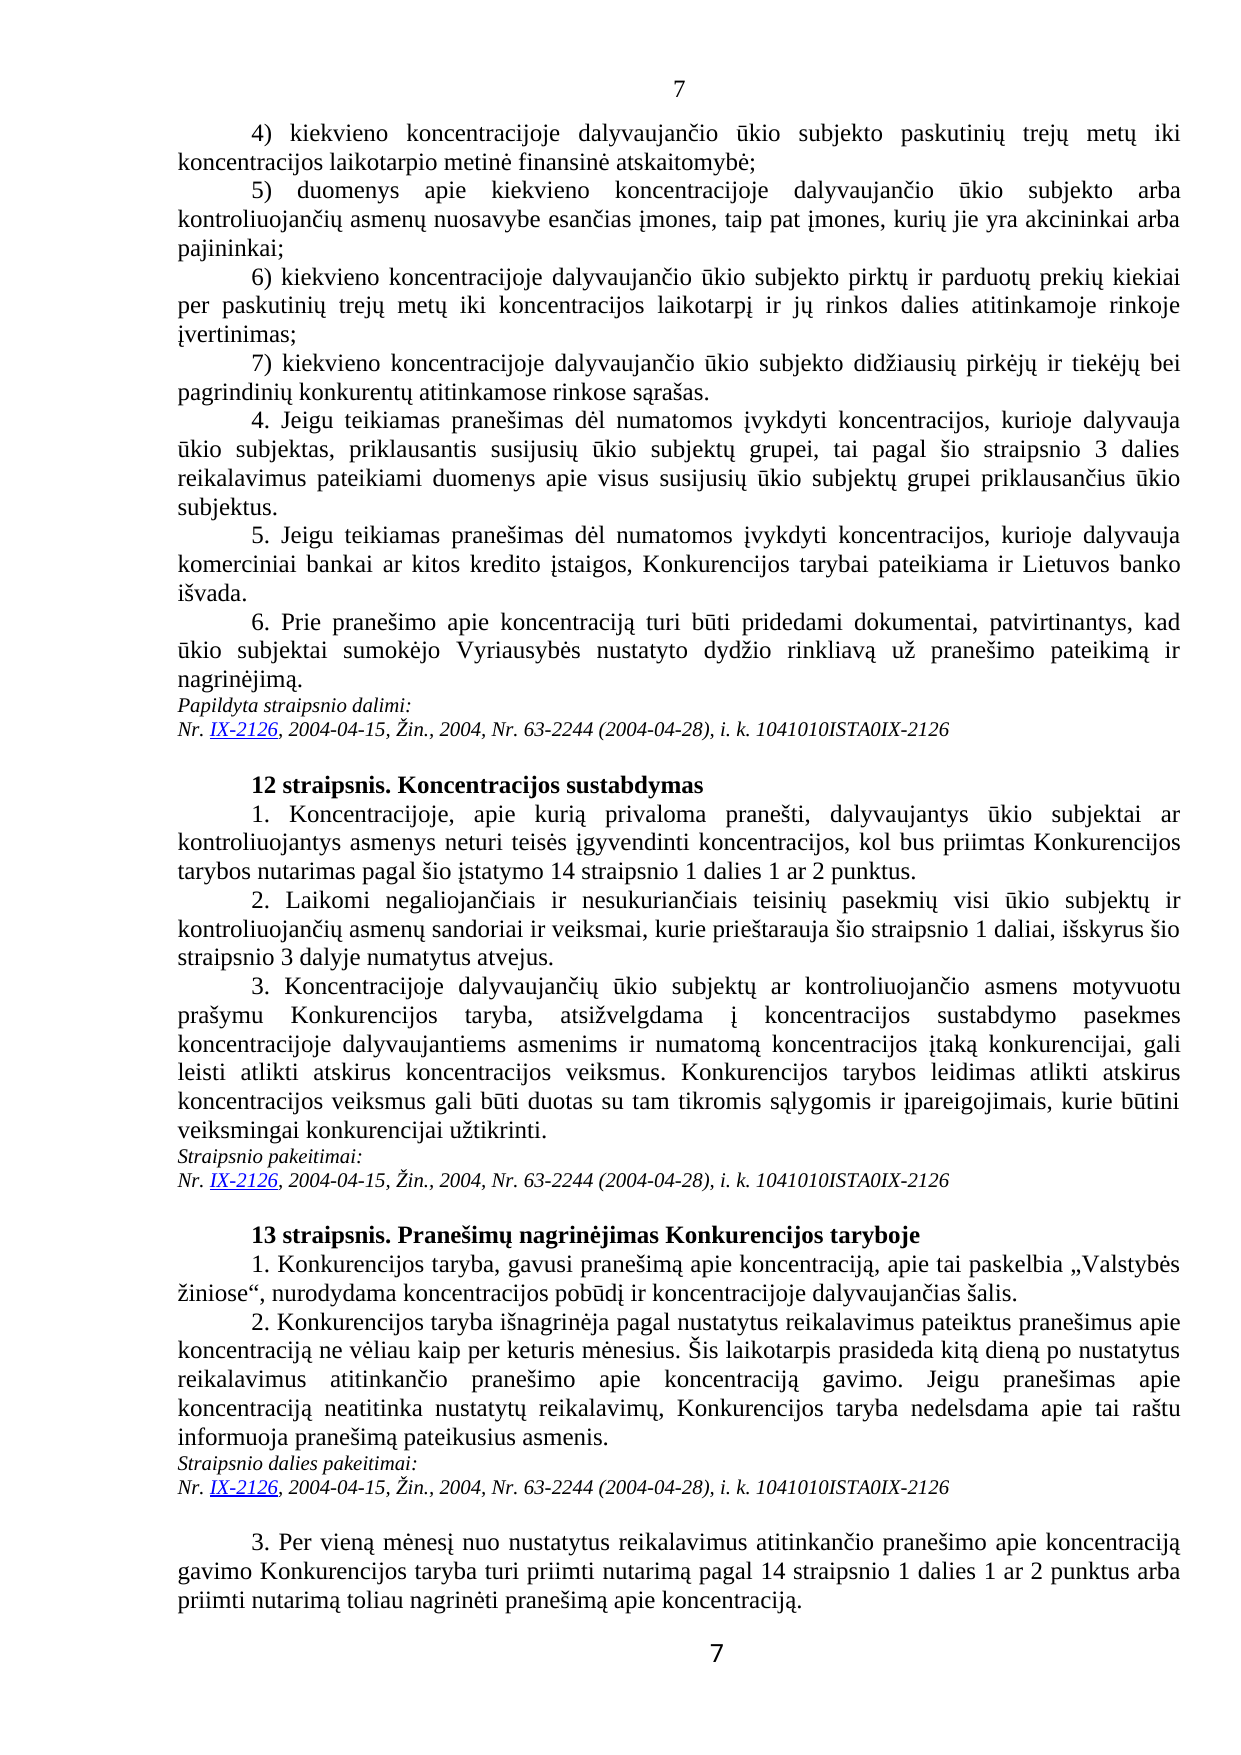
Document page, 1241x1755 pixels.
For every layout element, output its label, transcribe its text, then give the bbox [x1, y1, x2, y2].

text 3. Per vieną mėnesį nuo nustatytus reikalavimus atitinkančio pranešimo apie koncentraciją gavimo Konkurencijos taryba turi priimti nutarimą pagal 14 straipsnio 1 dalies 1 ar 2 punktus arba priimti nutarimą toliau nagrinėti pranešimą apie koncentraciją. [177, 1527, 1181, 1614]
text 12 straipsnis. Koncentracijos sustabdymas [177, 770, 1181, 799]
text 13 straipsnis. Pranešimų nagrinėjimas Konkurencijos taryboje [177, 1221, 1181, 1249]
text 1. Koncentracijoje, apie kurią privaloma pranešti, dalyvaujantys ūkio subjektai ar kontroliuojantys asmenys neturi teisės įgyvendinti koncentracijos, kol bus priimtas Konkurencijos tarybos nutarimas pagal šio įstatymo 14 straipsnio 1 dalies 1 ar 2 punktus. [177, 799, 1181, 885]
text 6. Prie pranešimo apie koncentraciją turi būti pridedami dokumentai, patvirtinantys, kad ūkio subjektai sumokėjo Vyriausybės nustatyto dydžio rinkliavą už pranešimo pateikimą ir nagrinėjimą. [177, 607, 1181, 693]
text 6) kiekvieno koncentracijoje dalyvaujančio ūkio subjekto pirktų ir parduotų prekių kiekiai per paskutinių trejų metų iki koncentracijos laikotarpį ir jų rinkos dalies atitinkamoje rinkoje įvertinimas; [177, 262, 1181, 348]
text Nr. IX-2126, 2004-04-15, Žin., 2004, Nr. 63-2244 (2004-04-28), i. k. 1041010ISTA0IX-2126 [177, 1475, 1181, 1499]
text Papildyta straipsnio dalimi: [177, 693, 1181, 717]
text 2. Konkurencijos taryba išnagrinėja pagal nustatytus reikalavimus pateiktus pranešimus apie koncentraciją ne vėliau kaip per keturis mėnesius. Šis laikotarpis prasideda kitą dieną po nustatytus reikalavimus atitinkančio pranešimo apie koncentraciją gavimo. Jeigu pranešimas apie koncentraciją neatitinka nustatytų reikalavimų, Konkurencijos taryba nedelsdama apie tai raštu informuoja pranešimą pateikusius asmenis. [177, 1307, 1181, 1451]
text 5) duomenys apie kiekvieno koncentracijoje dalyvaujančio ūkio subjekto arba kontroliuojančių asmenų nuosavybe esančias įmones, taip pat įmones, kurių jie yra akcininkai arba pajininkai; [177, 176, 1181, 262]
text Straipsnio pakeitimai: [177, 1144, 1181, 1168]
text 1. Konkurencijos taryba, gavusi pranešimą apie koncentraciją, apie tai paskelbia „Valstybės žiniose“, nurodydama koncentracijos pobūdį ir koncentracijoje dalyvaujančias šalis. [177, 1249, 1181, 1307]
text 4. Jeigu teikiamas pranešimas dėl numatomos įvykdyti koncentracijos, kurioje dalyvauja ūkio subjektas, priklausantis susijusių ūkio subjektų grupei, tai pagal šio straipsnio 3 dalies reikalavimus pateikiami duomenys apie visus susijusių ūkio subjektų grupei priklausančius ūkio subjektus. [177, 406, 1181, 521]
text 2. Laikomi negaliojančiais ir nesukuriančiais teisinių pasekmių visi ūkio subjektų ir kontroliuojančių asmenų sandoriai ir veiksmai, kurie prieštarauja šio straipsnio 1 daliai, išskyrus šio straipsnio 3 dalyje numatytus atvejus. [177, 885, 1181, 971]
text 3. Koncentracijoje dalyvaujančių ūkio subjektų ar kontroliuojančio asmens motyvuotu prašymu Konkurencijos taryba, atsižvelgdama į koncentracijos sustabdymo pasekmes koncentracijoje dalyvaujantiems asmenims ir numatomą koncentracijos įtaką konkurencijai, gali leisti atlikti atskirus koncentracijos veiksmus. Konkurencijos tarybos leidimas atlikti atskirus koncentracijos veiksmus gali būti duotas su tam tikromis sąlygomis ir įpareigojimais, kurie būtini veiksmingai konkurencijai užtikrinti. [177, 971, 1181, 1144]
text Nr. IX-2126, 2004-04-15, Žin., 2004, Nr. 63-2244 (2004-04-28), i. k. 1041010ISTA0IX-2126 [177, 1168, 1181, 1192]
text 5. Jeigu teikiamas pranešimas dėl numatomos įvykdyti koncentracijos, kurioje dalyvauja komerciniai bankai ar kitos kredito įstaigos, Konkurencijos tarybai pateikiama ir Lietuvos banko išvada. [177, 521, 1181, 607]
text Straipsnio dalies pakeitimai: [177, 1451, 1181, 1475]
text Nr. IX-2126, 2004-04-15, Žin., 2004, Nr. 63-2244 (2004-04-28), i. k. 1041010ISTA0IX-2126 [177, 717, 1181, 741]
text 4) kiekvieno koncentracijoje dalyvaujančio ūkio subjekto paskutinių trejų metų iki koncentracijos laikotarpio metinė finansinė atskaitomybė; [177, 118, 1181, 176]
text 7) kiekvieno koncentracijoje dalyvaujančio ūkio subjekto didžiausių pirkėjų ir tiekėjų bei pagrindinių konkurentų atitinkamose rinkose sąrašas. [177, 348, 1181, 406]
